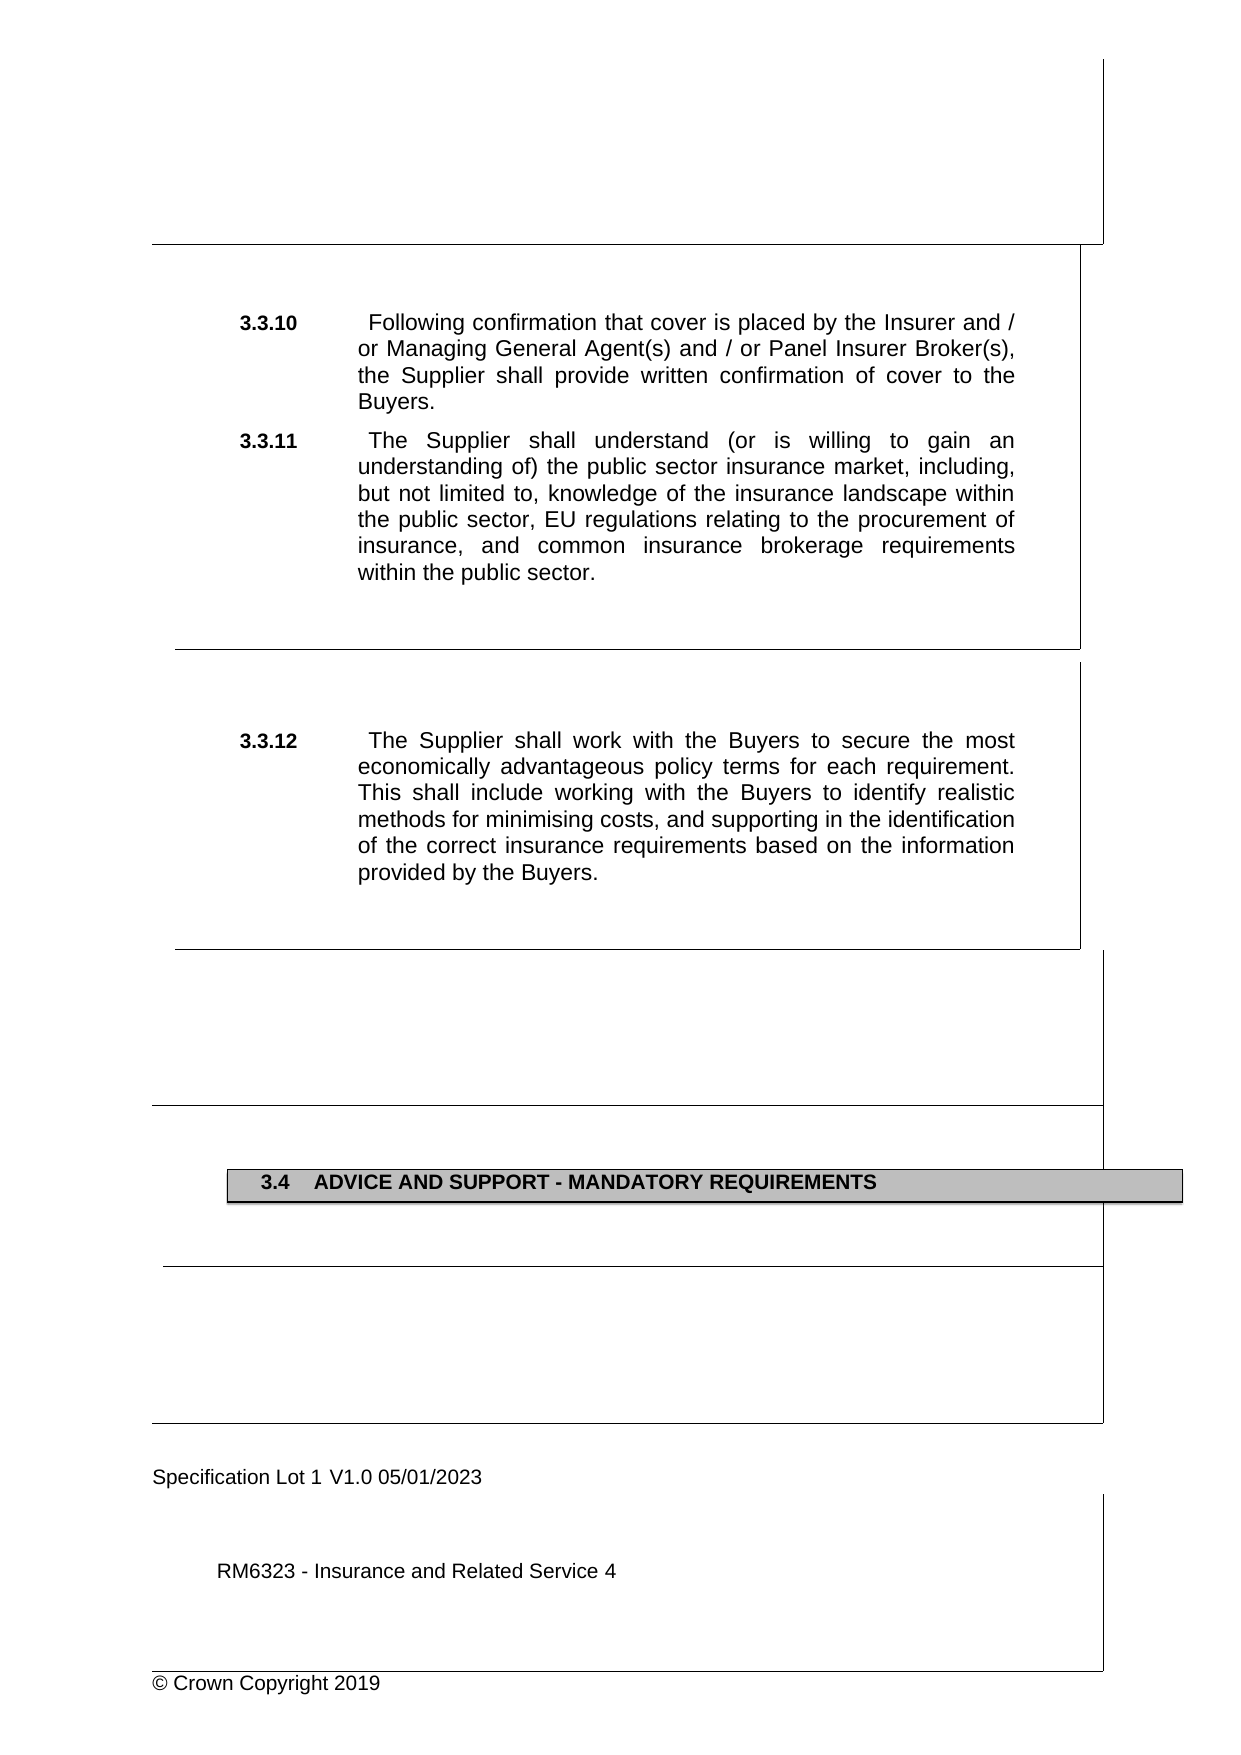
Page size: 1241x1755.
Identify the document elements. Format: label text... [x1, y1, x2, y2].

list The Supplier shall work with the Buyers to secure the most economically advantageous policy terms for each requirement. This shall include working with the Buyers to identify realistic methods for minimising costs, and supporting in the identification of the correct insurance requirements based on the information provided by the Buyers. [175, 662, 1080, 949]
list Following confirmation that cover is placed by the Insurer and / or Managing General Agent(s) and / or Panel Insurer Broker(s), the Supplier shall provide written confirmation of cover to the Buyers. [175, 244, 1080, 362]
list The Supplier shall understand (or is willing to gain an understanding of) the public sector insurance market, including, but not limited to, knowledge of the insurance landscape within the public sector, EU regulations relating to the procurement of insurance, and common insurance brokerage requirements within the public sector. [175, 362, 1080, 649]
